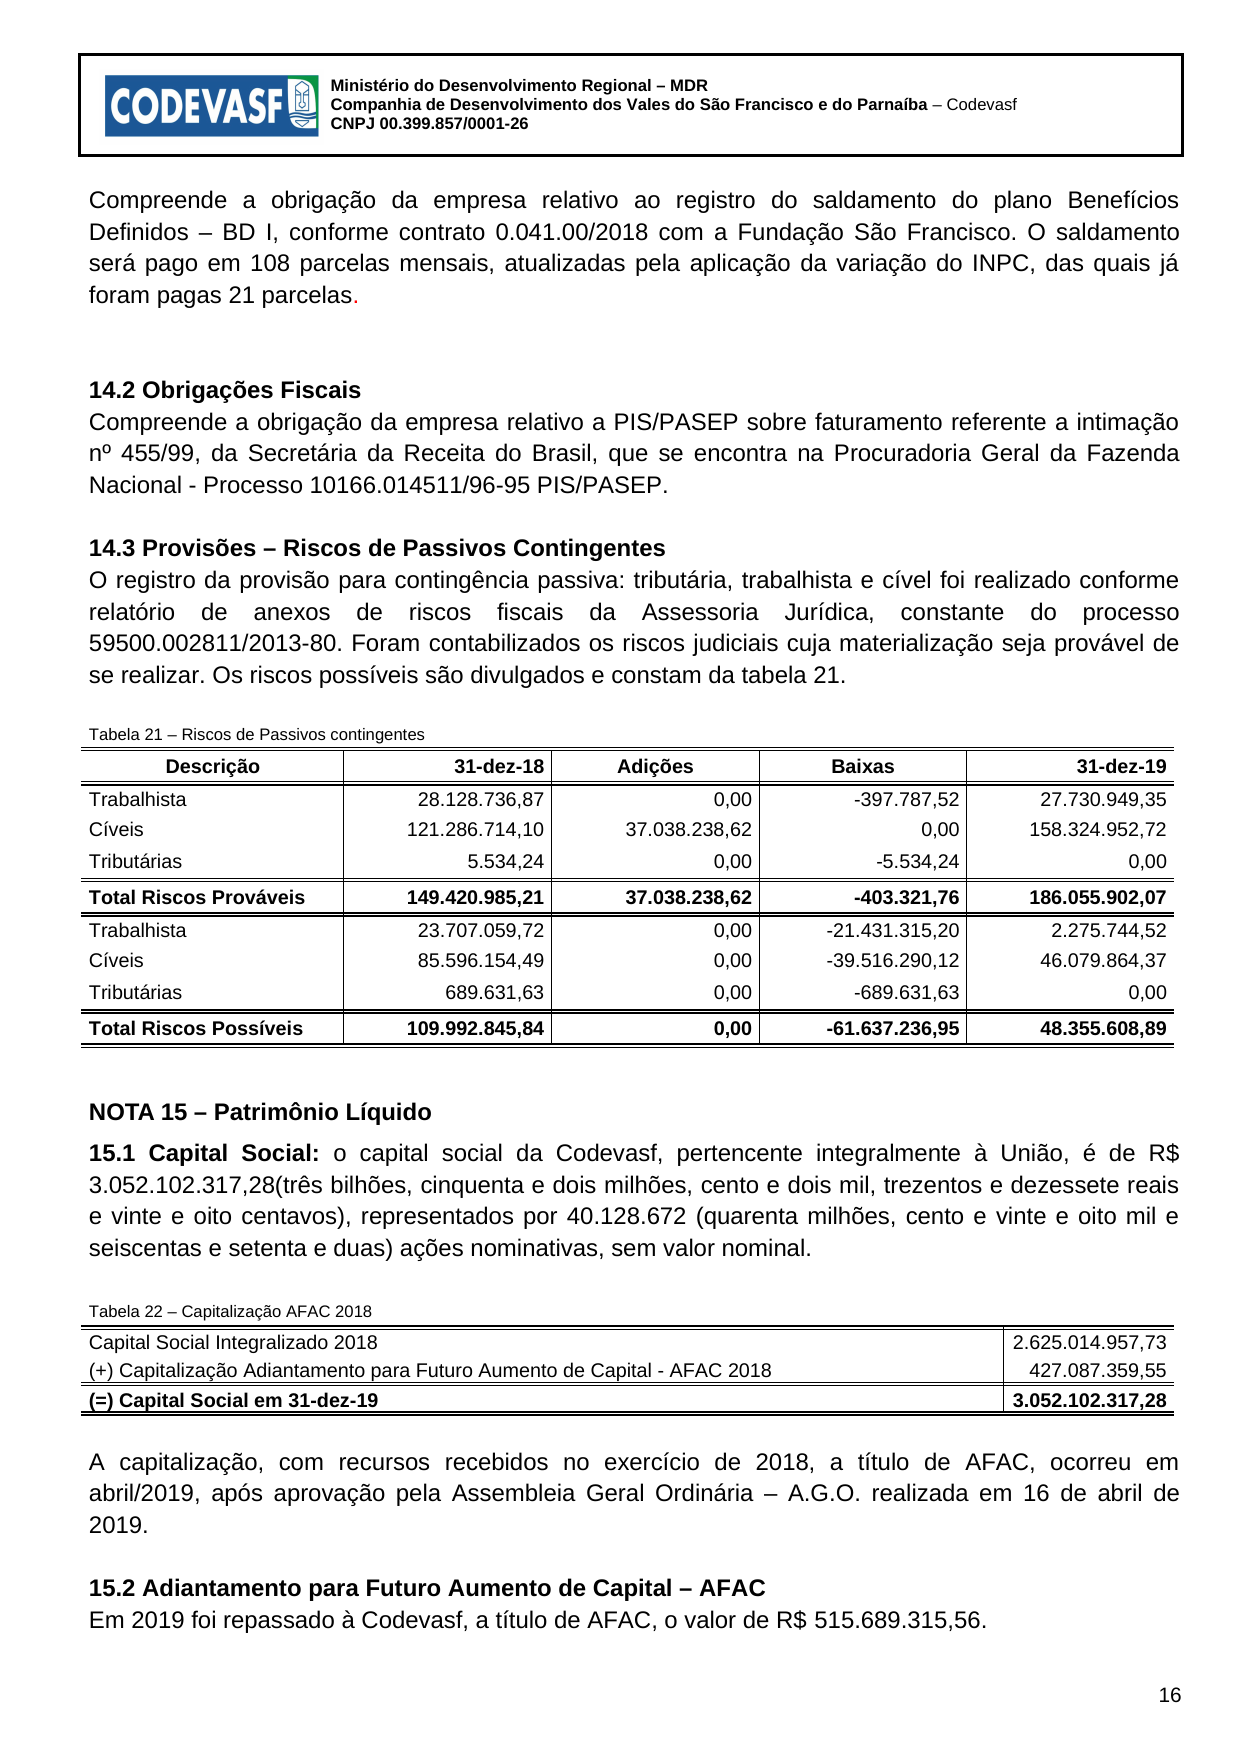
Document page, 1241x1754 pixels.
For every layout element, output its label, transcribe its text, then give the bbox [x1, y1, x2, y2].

table_cell 109.992.845,84 [344, 1014, 551, 1043]
table_cell 0,00 [967, 976, 1174, 1009]
table_header 31-dez-19 [967, 751, 1174, 781]
text Em 2019 foi repassado à Codevasf, a título de AFAC, o valor de R$ 515.689.315,56. [89, 1606, 1181, 1633]
table_cell -5.534,24 [760, 845, 966, 878]
table_cell 27.730.949,35 [967, 786, 1174, 813]
table_cell 46.079.864,37 [967, 945, 1174, 976]
table_cell Cíveis [81, 945, 343, 976]
table_cell Total Riscos Prováveis [81, 882, 343, 912]
table_cell Tributárias [81, 845, 343, 878]
table_cell 5.534,24 [344, 845, 551, 878]
table_cell 0,00 [552, 976, 759, 1009]
text Compreende a obrigação da empresa relativo ao registro do saldamento do plano Benefícios Definidos – BD I, conforme contrato 0.041.00/2018 com a Fundação São Francisco. O saldamento será pago em 108 parcelas mensais, atualizadas pela aplicação da variação do INPC, das quais já foram pagas 21 parcelas. [89, 186, 1181, 309]
text 14.2 Obrigações Fiscais [89, 376, 1181, 404]
text Tabela 21 – Riscos de Passivos contingentes [89, 724, 1181, 743]
table_cell 149.420.985,21 [344, 882, 551, 912]
table_cell 0,00 [552, 945, 759, 976]
text A capitalização, com recursos recebidos no exercício de 2018, a título de AFAC, ocorreu em abril/2019, após aprovação pela Assembleia Geral Ordinária – A.G.O. realizada em 16 de abril de 2019. [89, 1448, 1181, 1538]
table_cell 121.286.714,10 [344, 814, 551, 845]
text 15.1 Capital Social: o capital social da Codevasf, pertencente integralmente à União, é de R$ 3.052.102.317,28(três bilhões, cinquenta e dois milhões, cento e dois mil, trezentos e dezessete reais e vinte e oito centavos), representados por 40.128.672 (quarenta milhões, cento e vinte e oito mil e seiscentas e setenta e duas) ações nominativas, sem valor nominal. [89, 1139, 1181, 1261]
table_cell 689.631,63 [344, 976, 551, 1009]
table_cell 0,00 [552, 917, 759, 945]
table_cell 37.038.238,62 [552, 814, 759, 845]
table_cell 0,00 [552, 845, 759, 878]
table_cell 2.275.744,52 [967, 917, 1174, 945]
table_cell 158.324.952,72 [967, 814, 1174, 845]
table_cell Cíveis [81, 814, 343, 845]
table_cell 23.707.059,72 [344, 917, 551, 945]
table_header Descrição [81, 751, 343, 781]
table_cell -689.631,63 [760, 976, 966, 1009]
table_cell Tributárias [81, 976, 343, 1009]
table_cell -397.787,52 [760, 786, 966, 813]
table_cell -403.321,76 [760, 882, 966, 912]
table_header Adições [552, 751, 759, 781]
table_cell -21.431.315,20 [760, 917, 966, 945]
table_cell 186.055.902,07 [967, 882, 1174, 912]
table_header 31-dez-18 [344, 751, 551, 781]
table_header Baixas [760, 751, 966, 781]
table_cell Capital Social Integralizado 2018 [81, 1330, 1003, 1353]
table_cell 0,00 [552, 1014, 759, 1043]
subtitle NOTA 15 – Patrimônio Líquido [89, 1097, 1181, 1125]
table_header Tabela 22 – Capitalização AFAC 2018 [81, 1297, 1174, 1325]
table_cell 37.038.238,62 [552, 882, 759, 912]
table_cell 28.128.736,87 [344, 786, 551, 813]
table_cell Total Riscos Possíveis [81, 1014, 343, 1043]
table_cell Trabalhista [81, 917, 343, 945]
table_cell Trabalhista [81, 786, 343, 813]
picture [99, 69, 325, 145]
table_cell -61.637.236,95 [760, 1014, 966, 1043]
text O registro da provisão para contingência passiva: tributária, trabalhista e cível foi realizado conforme relatório de anexos de riscos fiscais da Assessoria Jurídica, constante do processo 59500.002811/2013-80. Foram contabilizados os riscos judiciais cuja materialização seja provável de se realizar. Os riscos possíveis são divulgados e constam da tabela 21. [89, 566, 1181, 689]
text 14.3 Provisões – Riscos de Passivos Contingentes [89, 534, 1181, 562]
text Compreende a obrigação da empresa relativo a PIS/PASEP sobre faturamento referente a intimação nº 455/99, da Secretária da Receita do Brasil, que se encontra na Procuradoria Geral da Fazenda Nacional - Processo 10166.014511/96-95 PIS/PASEP. [89, 408, 1181, 499]
table_cell (=) Capital Social em 31-dez-19 [81, 1386, 1003, 1411]
table_cell (+) Capitalização Adiantamento para Futuro Aumento de Capital - AFAC 2018 [81, 1354, 1003, 1382]
table_cell 85.596.154,49 [344, 945, 551, 976]
table_cell 48.355.608,89 [967, 1014, 1174, 1043]
table_cell 0,00 [760, 814, 966, 845]
table_cell 3.052.102.317,28 [1004, 1386, 1174, 1411]
table_cell 2.625.014.957,73 [1004, 1330, 1174, 1353]
table_cell 427.087.359,55 [1004, 1354, 1174, 1382]
table_cell -39.516.290,12 [760, 945, 966, 976]
text 15.2 Adiantamento para Futuro Aumento de Capital – AFAC [89, 1574, 1181, 1602]
table_cell 0,00 [967, 845, 1174, 878]
table_cell 0,00 [552, 786, 759, 813]
